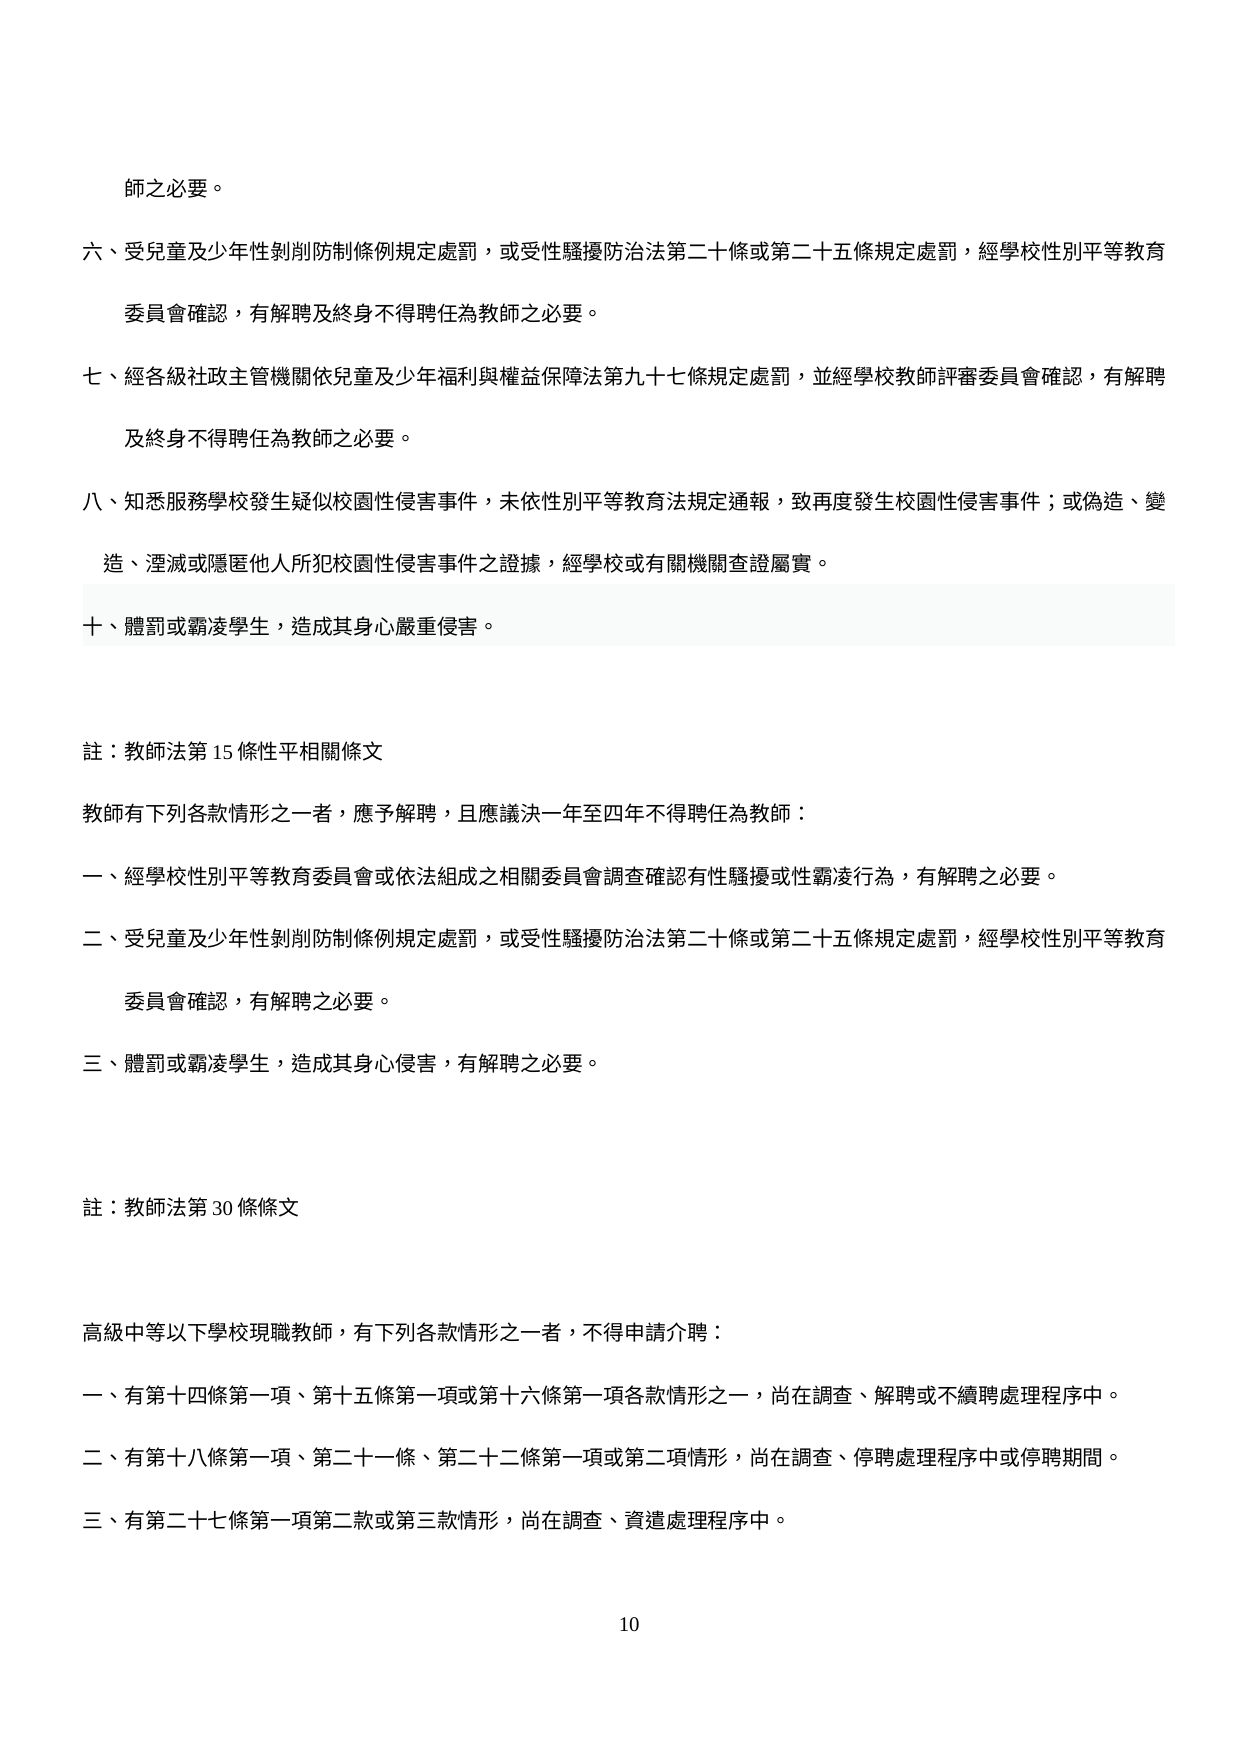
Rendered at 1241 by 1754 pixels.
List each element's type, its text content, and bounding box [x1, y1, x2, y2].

text 六、受兒童及少年性剝削防制條例規定處罰，或受性騷擾防治法第二十條或第二十五條規定處罰，經學校性別平等教育委員會確認，有解聘及終身不得聘任為教師之必要。 [83, 209, 1175, 334]
text 教師有下列各款情形之一者，應予解聘，且應議決一年至四年不得聘任為教師： [83, 771, 1175, 834]
text 三、有第二十七條第一項第二款或第三款情形，尚在調查、資遣處理程序中。 [83, 1477, 1175, 1540]
text 註：教師法第30條條文 [83, 1165, 1175, 1227]
text 高級中等以下學校現職教師，有下列各款情形之一者，不得申請介聘： [83, 1290, 1175, 1352]
text 註：教師法第15條性平相關條文 [83, 709, 1175, 771]
text 一、經學校性別平等教育委員會或依法組成之相關委員會調查確認有性騷擾或性霸凌行為，有解聘之必要。 [83, 834, 1175, 896]
text 師之必要。 [83, 146, 1175, 209]
text 十、體罰或霸凌學生，造成其身心嚴重侵害。 [83, 584, 1175, 646]
text 八、知悉服務學校發生疑似校園性侵害事件，未依性別平等教育法規定通報，致再度發生校園性侵害事件；或偽造、變造、湮滅或隱匿他人所犯校園性侵害事件之證據，經學校或有關機關查證屬實。 [83, 459, 1175, 584]
text 二、有第十八條第一項、第二十一條、第二十二條第一項或第二項情形，尚在調查、停聘處理程序中或停聘期間。 [83, 1415, 1175, 1477]
text 七、經各級社政主管機關依兒童及少年福利與權益保障法第九十七條規定處罰，並經學校教師評審委員會確認，有解聘及終身不得聘任為教師之必要。 [83, 334, 1175, 459]
text 一、有第十四條第一項、第十五條第一項或第十六條第一項各款情形之一，尚在調查、解聘或不續聘處理程序中。 [83, 1352, 1175, 1415]
text 三、體罰或霸凌學生，造成其身心侵害，有解聘之必要。 [83, 1021, 1175, 1084]
text 二、受兒童及少年性剝削防制條例規定處罰，或受性騷擾防治法第二十條或第二十五條規定處罰，經學校性別平等教育委員會確認，有解聘之必要。 [83, 896, 1175, 1021]
